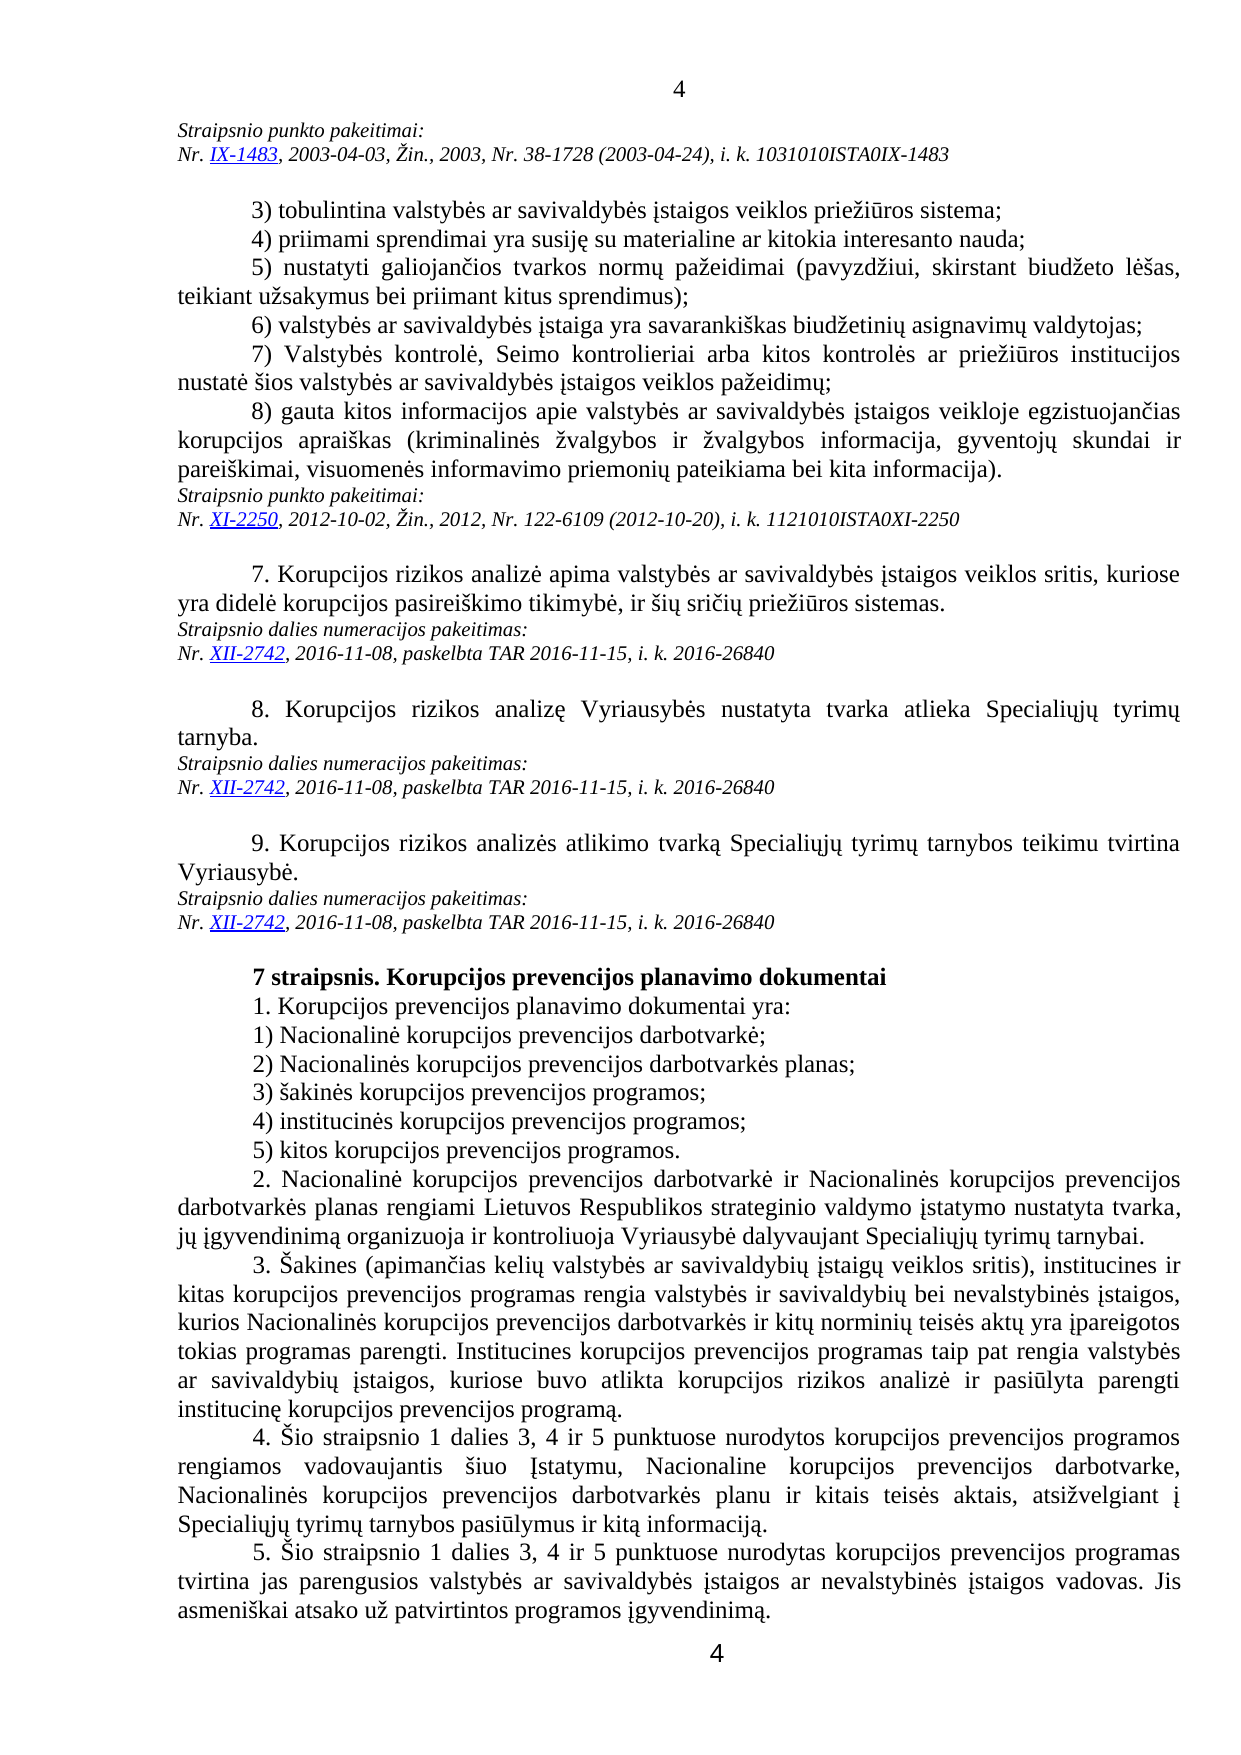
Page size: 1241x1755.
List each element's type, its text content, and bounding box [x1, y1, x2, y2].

text 5) kitos korupcijos prevencijos programos. [177, 1135, 1181, 1164]
text 5) nustatyti galiojančios tvarkos normų pažeidimai (pavyzdžiui, skirstant biudžeto lėšas, teikiant užsakymus bei priimant kitus sprendimus); [177, 252, 1181, 310]
text Nr. IX-1483, 2003-04-03, Žin., 2003, Nr. 38-1728 (2003-04-24), i. k. 1031010ISTA0IX-1483 [177, 142, 1181, 166]
text 4) priimami sprendimai yra susiję su materialine ar kitokia interesanto nauda; [177, 224, 1181, 252]
text 3) tobulintina valstybės ar savivaldybės įstaigos veiklos priežiūros sistema; [177, 195, 1181, 224]
text 7) Valstybės kontrolė, Seimo kontrolieriai arba kitos kontrolės ar priežiūros institucijos nustatė šios valstybės ar savivaldybės įstaigos veiklos pažeidimų; [177, 339, 1181, 396]
text 1. Korupcijos prevencijos planavimo dokumentai yra: [177, 991, 1181, 1020]
text 5. Šio straipsnio 1 dalies 3, 4 ir 5 punktuose nurodytas korupcijos prevencijos programas tvirtina jas parengusios valstybės ar savivaldybės įstaigos ar nevalstybinės įstaigos vadovas. Jis asmeniškai atsako už patvirtintos programos įgyvendinimą. [177, 1537, 1181, 1624]
text Straipsnio dalies numeracijos pakeitimas: [177, 886, 1181, 910]
text 9. Korupcijos rizikos analizės atlikimo tvarką Specialiųjų tyrimų tarnybos teikimu tvirtina Vyriausybė. [177, 828, 1181, 886]
text Nr. XI-2250, 2012-10-02, Žin., 2012, Nr. 122-6109 (2012-10-20), i. k. 1121010ISTA0XI-2250 [177, 507, 1181, 531]
text Straipsnio punkto pakeitimai: [177, 482, 1181, 507]
text Straipsnio dalies numeracijos pakeitimas: [177, 751, 1181, 775]
text 8. Korupcijos rizikos analizę Vyriausybės nustatyta tvarka atlieka Specialiųjų tyrimų tarnyba. [177, 694, 1181, 751]
text 4) institucinės korupcijos prevencijos programos; [177, 1106, 1181, 1135]
text 7 straipsnis. Korupcijos prevencijos planavimo dokumentai [177, 962, 1181, 991]
text 3) šakinės korupcijos prevencijos programos; [177, 1077, 1181, 1106]
text 4. Šio straipsnio 1 dalies 3, 4 ir 5 punktuose nurodytos korupcijos prevencijos programos rengiamos vadovaujantis šiuo Įstatymu, Nacionaline korupcijos prevencijos darbotvarke, Nacionalinės korupcijos prevencijos darbotvarkės planu ir kitais teisės aktais, atsižvelgiant į Specialiųjų tyrimų tarnybos pasiūlymus ir kitą informaciją. [177, 1422, 1181, 1537]
text 8) gauta kitos informacijos apie valstybės ar savivaldybės įstaigos veikloje egzistuojančias korupcijos apraiškas (kriminalinės žvalgybos ir žvalgybos informacija, gyventojų skundai ir pareiškimai, visuomenės informavimo priemonių pateikiama bei kita informacija). [177, 396, 1181, 482]
text Straipsnio punkto pakeitimai: [177, 118, 1181, 142]
text 6) valstybės ar savivaldybės įstaiga yra savarankiškas biudžetinių asignavimų valdytojas; [177, 310, 1181, 339]
text Nr. XII-2742, 2016-11-08, paskelbta TAR 2016-11-15, i. k. 2016-26840 [177, 641, 1181, 665]
text Nr. XII-2742, 2016-11-08, paskelbta TAR 2016-11-15, i. k. 2016-26840 [177, 910, 1181, 934]
text Nr. XII-2742, 2016-11-08, paskelbta TAR 2016-11-15, i. k. 2016-26840 [177, 775, 1181, 799]
text 7. Korupcijos rizikos analizė apima valstybės ar savivaldybės įstaigos veiklos sritis, kuriose yra didelė korupcijos pasireiškimo tikimybė, ir šių sričių priežiūros sistemas. [177, 559, 1181, 617]
text 1) Nacionalinė korupcijos prevencijos darbotvarkė; [177, 1020, 1181, 1049]
text 2. Nacionalinė korupcijos prevencijos darbotvarkė ir Nacionalinės korupcijos prevencijos darbotvarkės planas rengiami Lietuvos Respublikos strateginio valdymo įstatymo nustatyta tvarka, jų įgyvendinimą organizuoja ir kontroliuoja Vyriausybė dalyvaujant Specialiųjų tyrimų tarnybai. [177, 1164, 1181, 1250]
text 2) Nacionalinės korupcijos prevencijos darbotvarkės planas; [177, 1049, 1181, 1077]
text 3. Šakines (apimančias kelių valstybės ar savivaldybių įstaigų veiklos sritis), institucines ir kitas korupcijos prevencijos programas rengia valstybės ir savivaldybių bei nevalstybinės įstaigos, kurios Nacionalinės korupcijos prevencijos darbotvarkės ir kitų norminių teisės aktų yra įpareigotos tokias programas parengti. Institucines korupcijos prevencijos programas taip pat rengia valstybės ar savivaldybių įstaigos, kuriose buvo atlikta korupcijos rizikos analizė ir pasiūlyta parengti institucinę korupcijos prevencijos programą. [177, 1250, 1181, 1422]
text Straipsnio dalies numeracijos pakeitimas: [177, 617, 1181, 641]
